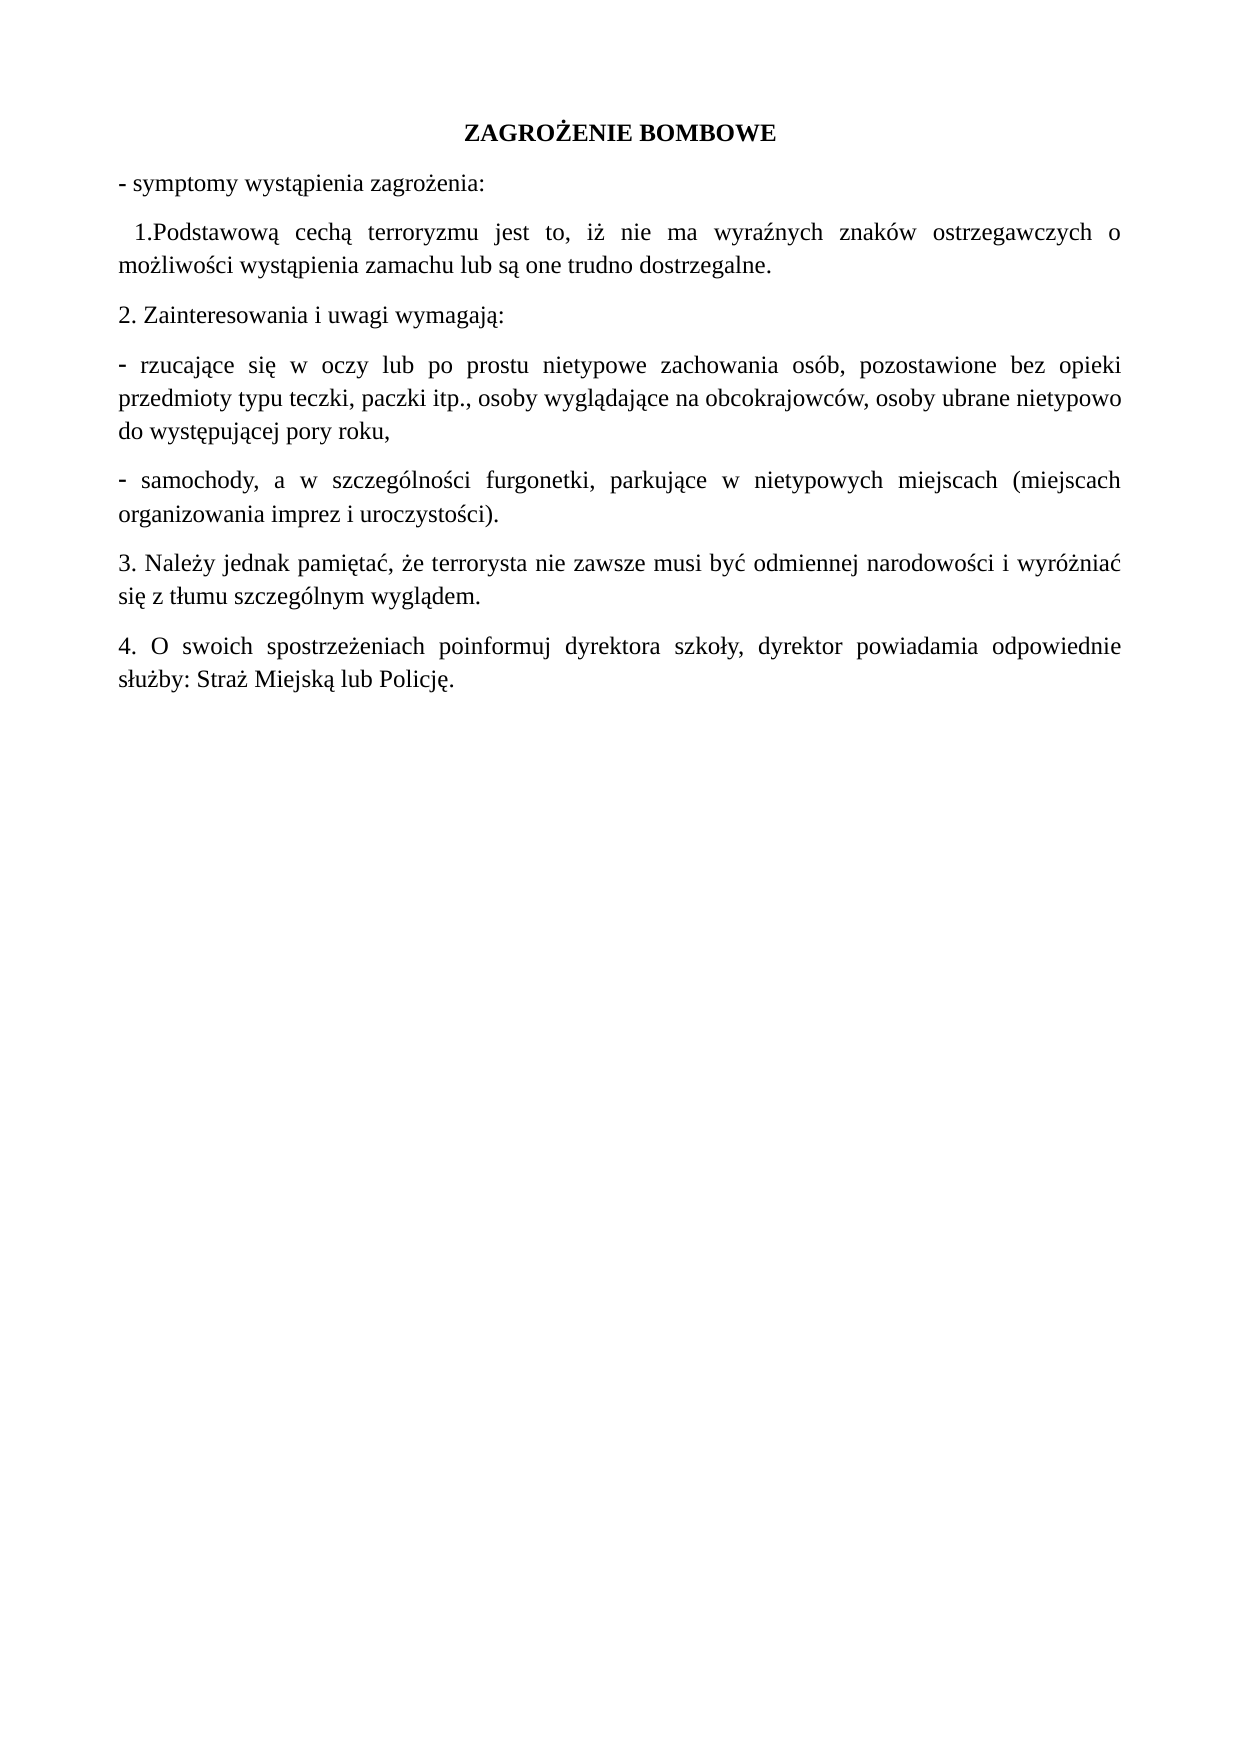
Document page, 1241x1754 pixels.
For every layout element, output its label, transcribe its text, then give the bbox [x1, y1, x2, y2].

text 3. Należy jednak pamiętać, że terrorysta nie zawsze musi być odmiennej narodowości i wyróżniać się z tłumu szczególnym wyglądem. [118, 548, 1122, 610]
text ZAGROŻENIE BOMBOWE [118, 118, 1122, 147]
text  rzucające się w oczy lub po prostu nietypowe zachowania osób, pozostawione bez opieki przedmioty typu teczki, paczki itp., osoby wyglądające na obcokrajowców, osoby ubrane nietypowo do występującej pory roku, [118, 350, 1122, 445]
text  samochody, a w szczególności furgonetki, parkujące w nietypowych miejscach (miejscach organizowania imprez i uroczystości). [118, 466, 1122, 527]
text 1.Podstawową cechą terroryzmu jest to, iż nie ma wyraźnych znaków ostrzegawczych o możliwości wystąpienia zamachu lub są one trudno dostrzegalne. [118, 217, 1122, 279]
text 2. Zainteresowania i uwagi wymagają: [118, 300, 1122, 329]
text 4. O swoich spostrzeżeniach poinformuj dyrektora szkoły, dyrektor powiadamia odpowiednie służby: Straż Miejską lub Policję. [118, 631, 1122, 693]
text - symptomy wystąpienia zagrożenia: [118, 168, 1122, 197]
